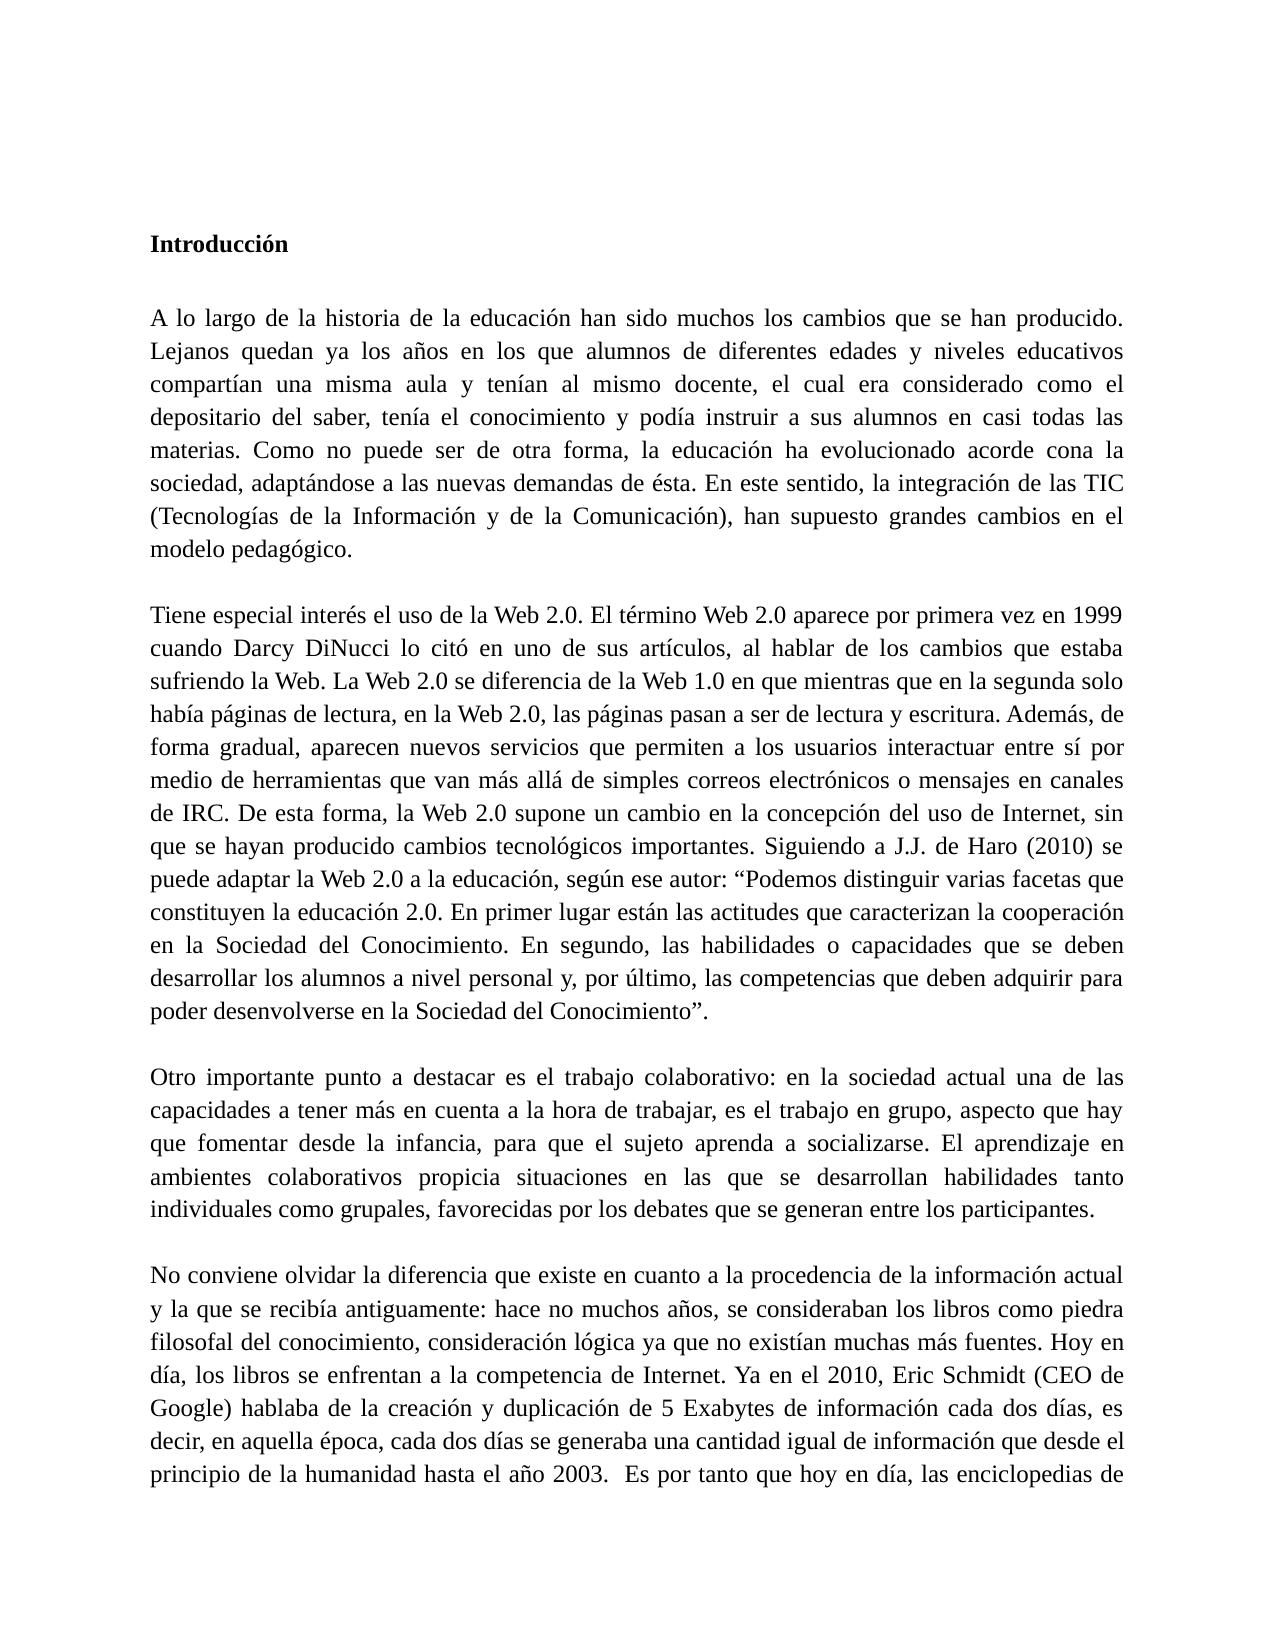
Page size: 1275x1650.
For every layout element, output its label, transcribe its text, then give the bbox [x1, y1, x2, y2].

subtitle Introducción [150, 229, 1125, 257]
text No conviene olvidar la diferencia que existe en cuanto a la procedencia de la información actual y la que se recibía antiguamente: hace no muchos años, se consideraban los libros como piedra filosofal del conocimiento, consideración lógica ya que no existían muchas más fuentes. Hoy en día, los libros se enfrentan a la competencia de Internet. Ya en el 2010, Eric Schmidt (CEO de Google) hablaba de la creación y duplicación de 5 Exabytes de información cada dos días, es decir, en aquella época, cada dos días se generaba una cantidad igual de información que desde el principio de la humanidad hasta el año 2003. Es por tanto que hoy en día, las enciclopedias de [150, 1261, 1125, 1487]
text A lo largo de la historia de la educación han sido muchos los cambios que se han producido. Lejanos quedan ya los años en los que alumnos de diferentes edades y niveles educativos compartían una misma aula y tenían al mismo docente, el cual era considerado como el depositario del saber, tenía el conocimiento y podía instruir a sus alumnos en casi todas las materias. Como no puede ser de otra forma, la educación ha evolucionado acorde cona la sociedad, adaptándose a las nuevas demandas de ésta. En este sentido, la integración de las TIC (Tecnologías de la Información y de la Comunicación), han supuesto grandes cambios en el modelo pedagógico. [150, 303, 1125, 563]
text Tiene especial interés el uso de la Web 2.0. El término Web 2.0 aparece por primera vez en 1999 cuando Darcy DiNucci lo citó en uno de sus artículos, al hablar de los cambios que estaba sufriendo la Web. La Web 2.0 se diferencia de la Web 1.0 en que mientras que en la segunda solo había páginas de lectura, en la Web 2.0, las páginas pasan a ser de lectura y escritura. Además, de forma gradual, aparecen nuevos servicios que permiten a los usuarios interactuar entre sí por medio de herramientas que van más allá de simples correos electrónicos o mensajes en canales de IRC. De esta forma, la Web 2.0 supone un cambio en la concepción del uso de Internet, sin que se hayan producido cambios tecnológicos importantes. Siguiendo a J.J. de Haro (2010) se puede adaptar la Web 2.0 a la educación, según ese autor: “Podemos distinguir varias facetas que constituyen la educación 2.0. En primer lugar están las actitudes que caracterizan la cooperación en la Sociedad del Conocimiento. En segundo, las habilidades o capacidades que se deben desarrollar los alumnos a nivel personal y, por último, las competencias que deben adquirir para poder desenvolverse en la Sociedad del Conocimiento”. [150, 600, 1125, 1025]
text Otro importante punto a destacar es el trabajo colaborativo: en la sociedad actual una de las capacidades a tener más en cuenta a la hora de trabajar, es el trabajo en grupo, aspecto que hay que fomentar desde la infancia, para que el sujeto aprenda a socializarse. El aprendizaje en ambientes colaborativos propicia situaciones en las que se desarrollan habilidades tanto individuales como grupales, favorecidas por los debates que se generan entre los participantes. [150, 1062, 1125, 1223]
